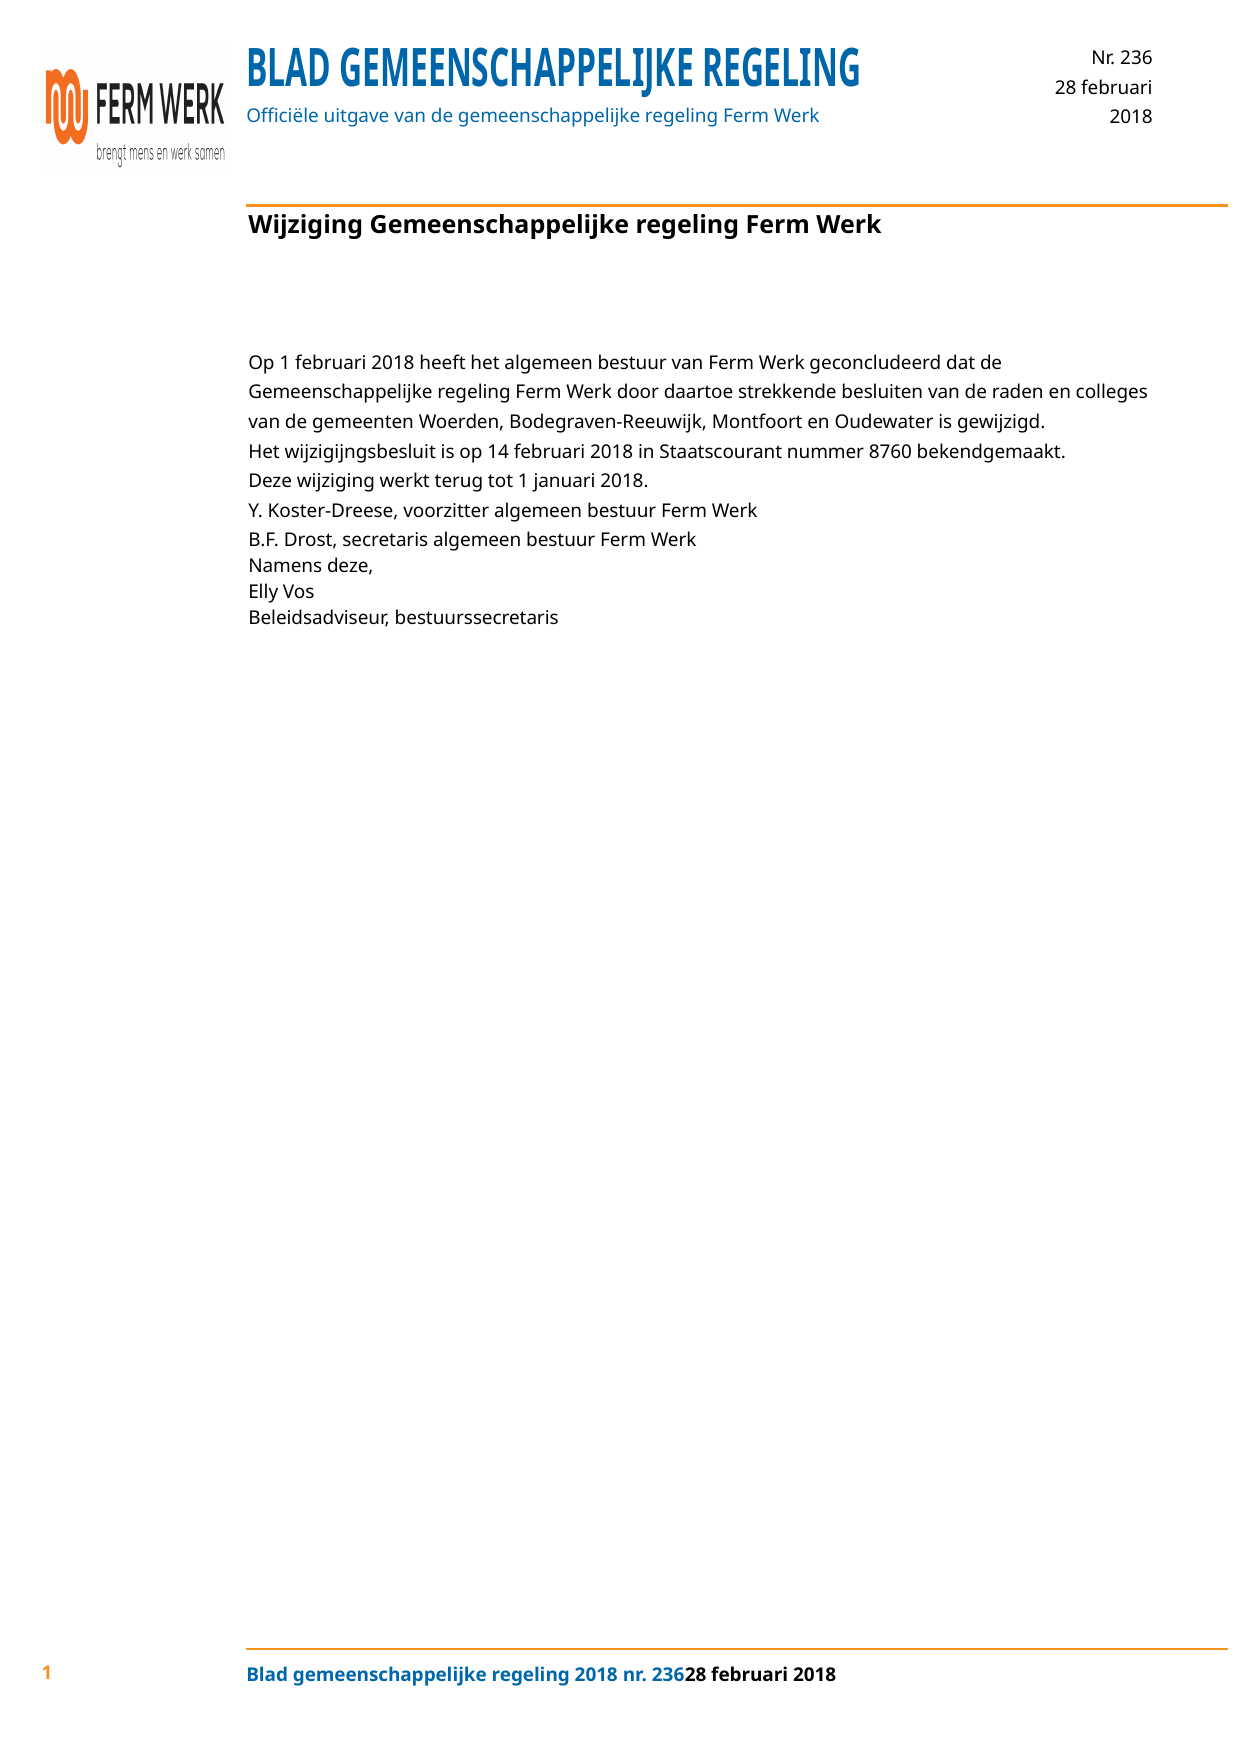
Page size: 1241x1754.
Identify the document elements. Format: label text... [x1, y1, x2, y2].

text Op 1 februari 2018 heeft het algemeen bestuur van Ferm Werk geconcludeerd dat de Gemeenschappelijke regeling Ferm Werk door daartoe strekkende besluiten van de raden en colleges van de gemeenten Woerden, Bodegraven-Reeuwijk, Montfoort en Oudewater is gewijzigd. [248, 349, 1152, 434]
text Namens deze, [248, 552, 1152, 578]
text Beleidsadviseur, bestuurssecretaris [248, 604, 1152, 629]
picture [41, 47, 231, 172]
text Wijziging Gemeenschappelijke regeling Ferm Werk [248, 207, 1152, 241]
text Y. Koster-Dreese, voorzitter algemeen bestuur Ferm Werk [248, 497, 1152, 523]
text Deze wijziging werkt terug tot 1 januari 2018. [248, 467, 1152, 493]
text B.F. Drost, secretaris algemeen bestuur Ferm Werk [248, 527, 1152, 552]
text Het wijzigijngsbesluit is op 14 februari 2018 in Staatscourant nummer 8760 bekendgemaakt. [248, 438, 1152, 464]
text Elly Vos [248, 578, 1152, 604]
